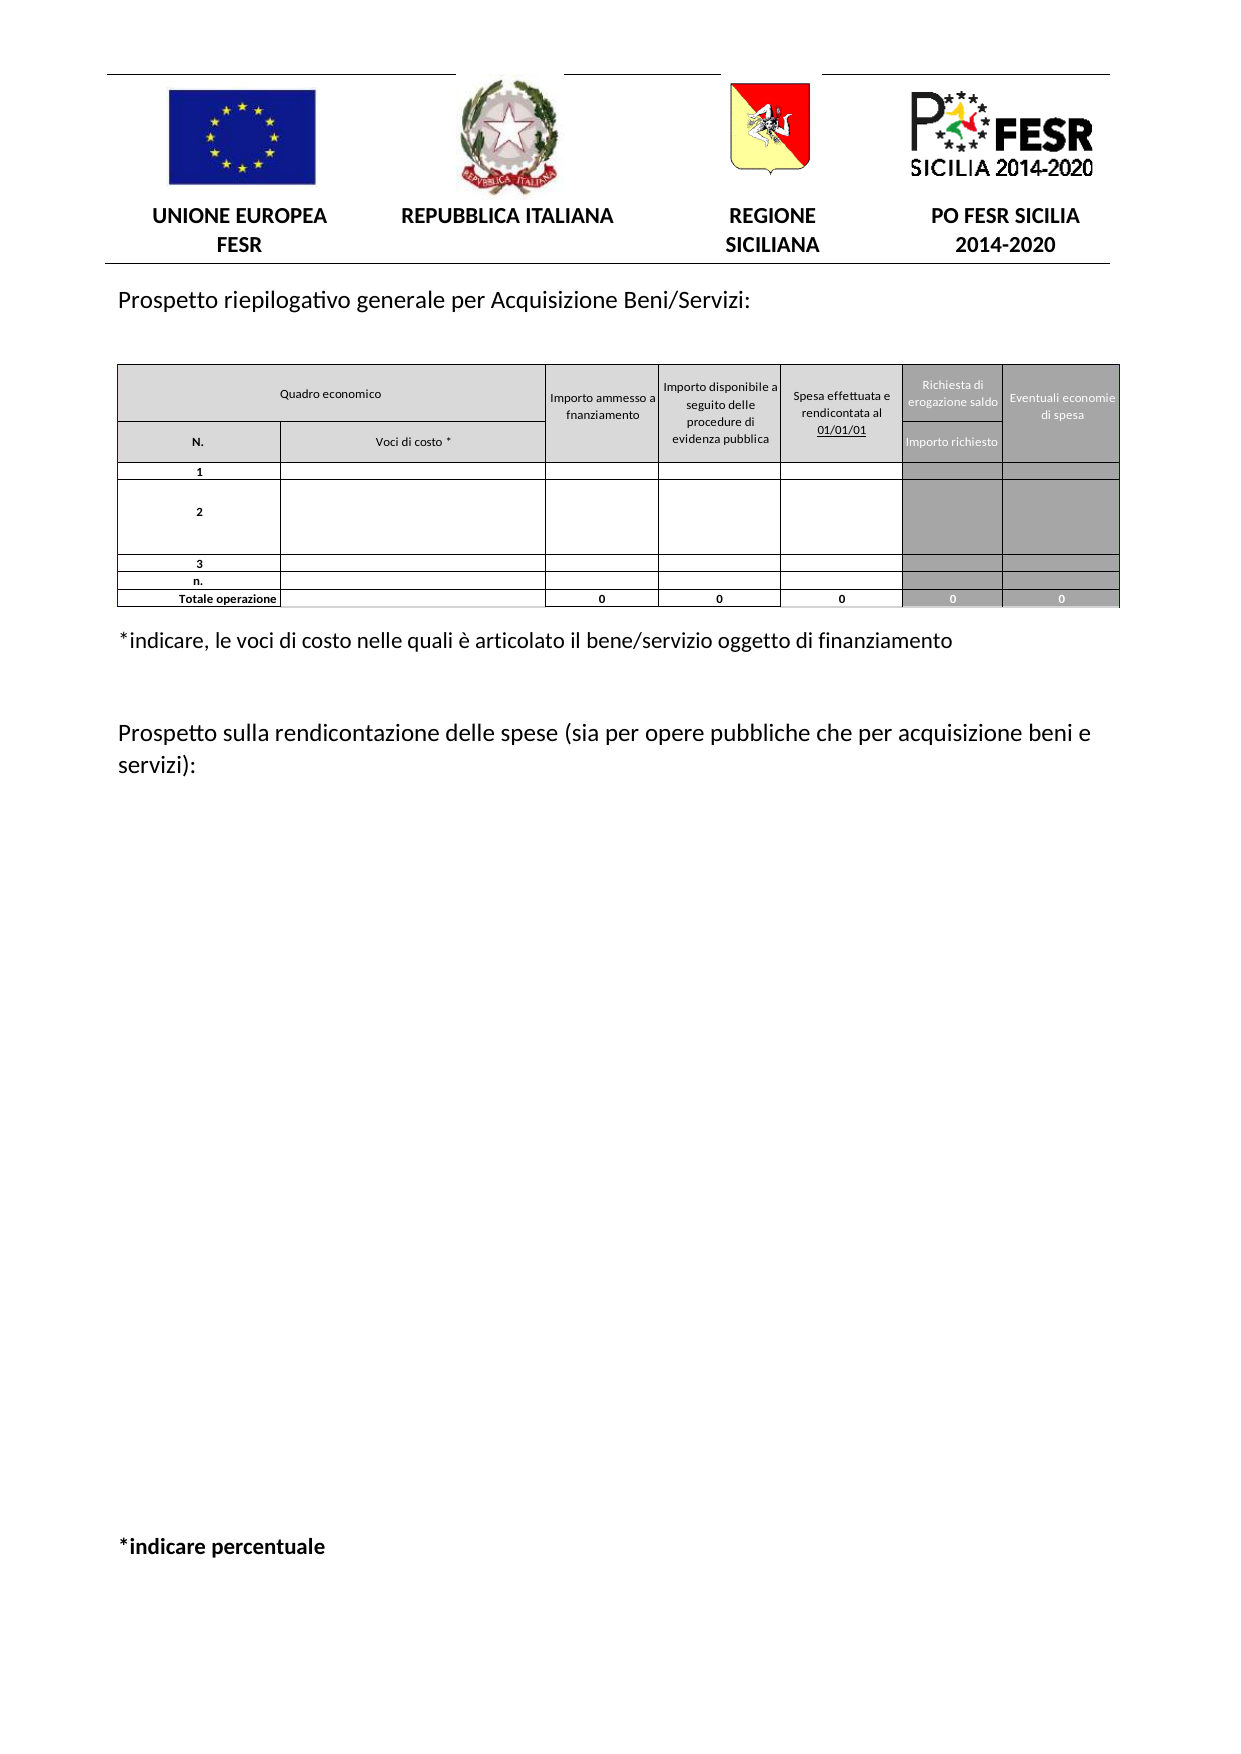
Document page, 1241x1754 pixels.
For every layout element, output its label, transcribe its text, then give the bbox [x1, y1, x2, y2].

picture [166, 87, 318, 187]
table_cell [281, 480, 545, 554]
table_cell [546, 480, 658, 554]
table_cell [903, 463, 1002, 479]
table_cell [781, 555, 902, 571]
table_cell [546, 463, 658, 479]
table_header Richiesta di erogazione saldo [903, 365, 1002, 421]
table_cell [281, 463, 545, 479]
table_cell [903, 555, 1002, 571]
table_cell [1003, 572, 1119, 589]
table_cell [659, 555, 780, 571]
table_cell [659, 463, 780, 479]
table_cell [1003, 555, 1119, 571]
table_cell Voci di costo * [281, 422, 545, 462]
table_cell N. [118, 422, 280, 462]
table_cell [281, 572, 545, 589]
table_header Importo disponibile a seguito delle procedure di evidenza pubblica [659, 365, 780, 462]
table_cell 0 [1003, 590, 1119, 606]
text PO FESR SICILIA 2014-2020 [928, 202, 1082, 258]
table_cell 0 [781, 590, 902, 606]
table_header Importo ammesso a fnanziamento [546, 365, 658, 462]
table_cell [546, 572, 658, 589]
picture [456, 74, 564, 200]
table_cell [781, 463, 902, 479]
text UNIONE EUROPEA REPUBBLICA ITALIANA FESR [152, 202, 618, 258]
table_header Quadro economico [118, 365, 545, 421]
table_cell [659, 480, 780, 554]
table_cell Totale operazione [118, 590, 280, 606]
table_cell [659, 572, 780, 589]
table_cell 0 [546, 590, 658, 606]
table_cell [281, 555, 545, 571]
table_cell [1003, 480, 1119, 554]
table_cell [281, 590, 545, 606]
table_cell Importo richiesto [903, 422, 1002, 462]
table_cell [903, 480, 1002, 554]
table_cell [1003, 463, 1119, 479]
table_cell 1 [118, 463, 280, 479]
table_cell [781, 572, 902, 589]
table_cell [903, 572, 1002, 589]
table_cell [546, 555, 658, 571]
table_cell 0 [903, 590, 1002, 606]
table_header Eventuali economie di spesa [1003, 365, 1119, 462]
table_cell 0 [659, 590, 780, 606]
text Prospetto sulla rendicontazione delle spese (sia per opere pubbliche che per acquisizione beni e servizi): [118, 717, 1097, 780]
table_cell [781, 480, 902, 554]
text *indicare percentuale [118, 1532, 1154, 1560]
picture [721, 74, 822, 182]
text *indicare, le voci di costo nelle quali è articolato il bene/servizio oggetto di finanziamento [118, 626, 1154, 654]
text REGIONE SICILIANA [723, 202, 822, 258]
table_cell 3 [118, 555, 280, 571]
table_header Spesa effettuata e rendicontata al 01/01/01 [781, 365, 902, 462]
text Prospetto riepilogativo generale per Acquisizione Beni/Servizi: [118, 284, 1154, 315]
table_cell n. [118, 572, 280, 589]
table_cell 2 [118, 480, 280, 554]
picture [911, 91, 1093, 176]
